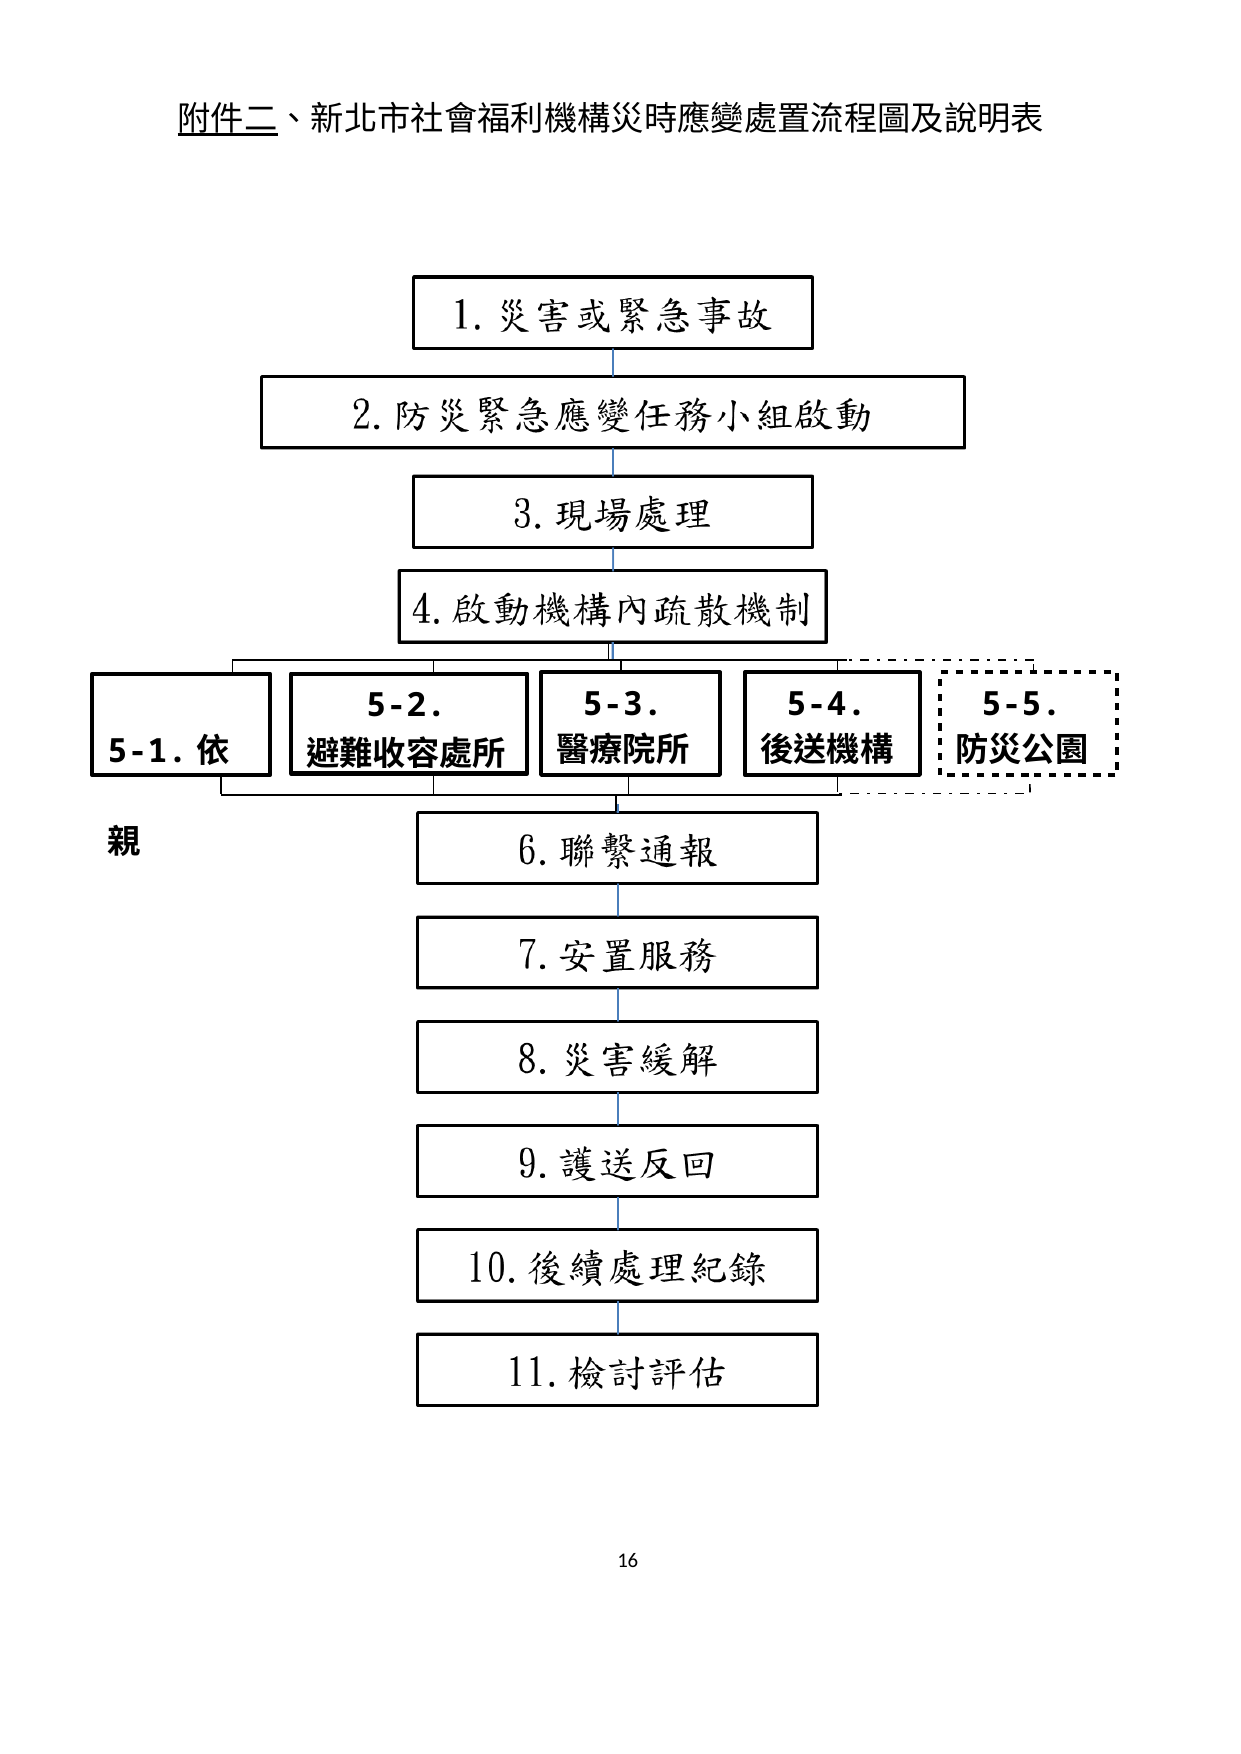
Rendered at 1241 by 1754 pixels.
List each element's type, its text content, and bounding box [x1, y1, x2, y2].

text 附件二、新北市社會福利機構災時應變處置流程圖及說明表 [177, 94, 1078, 140]
